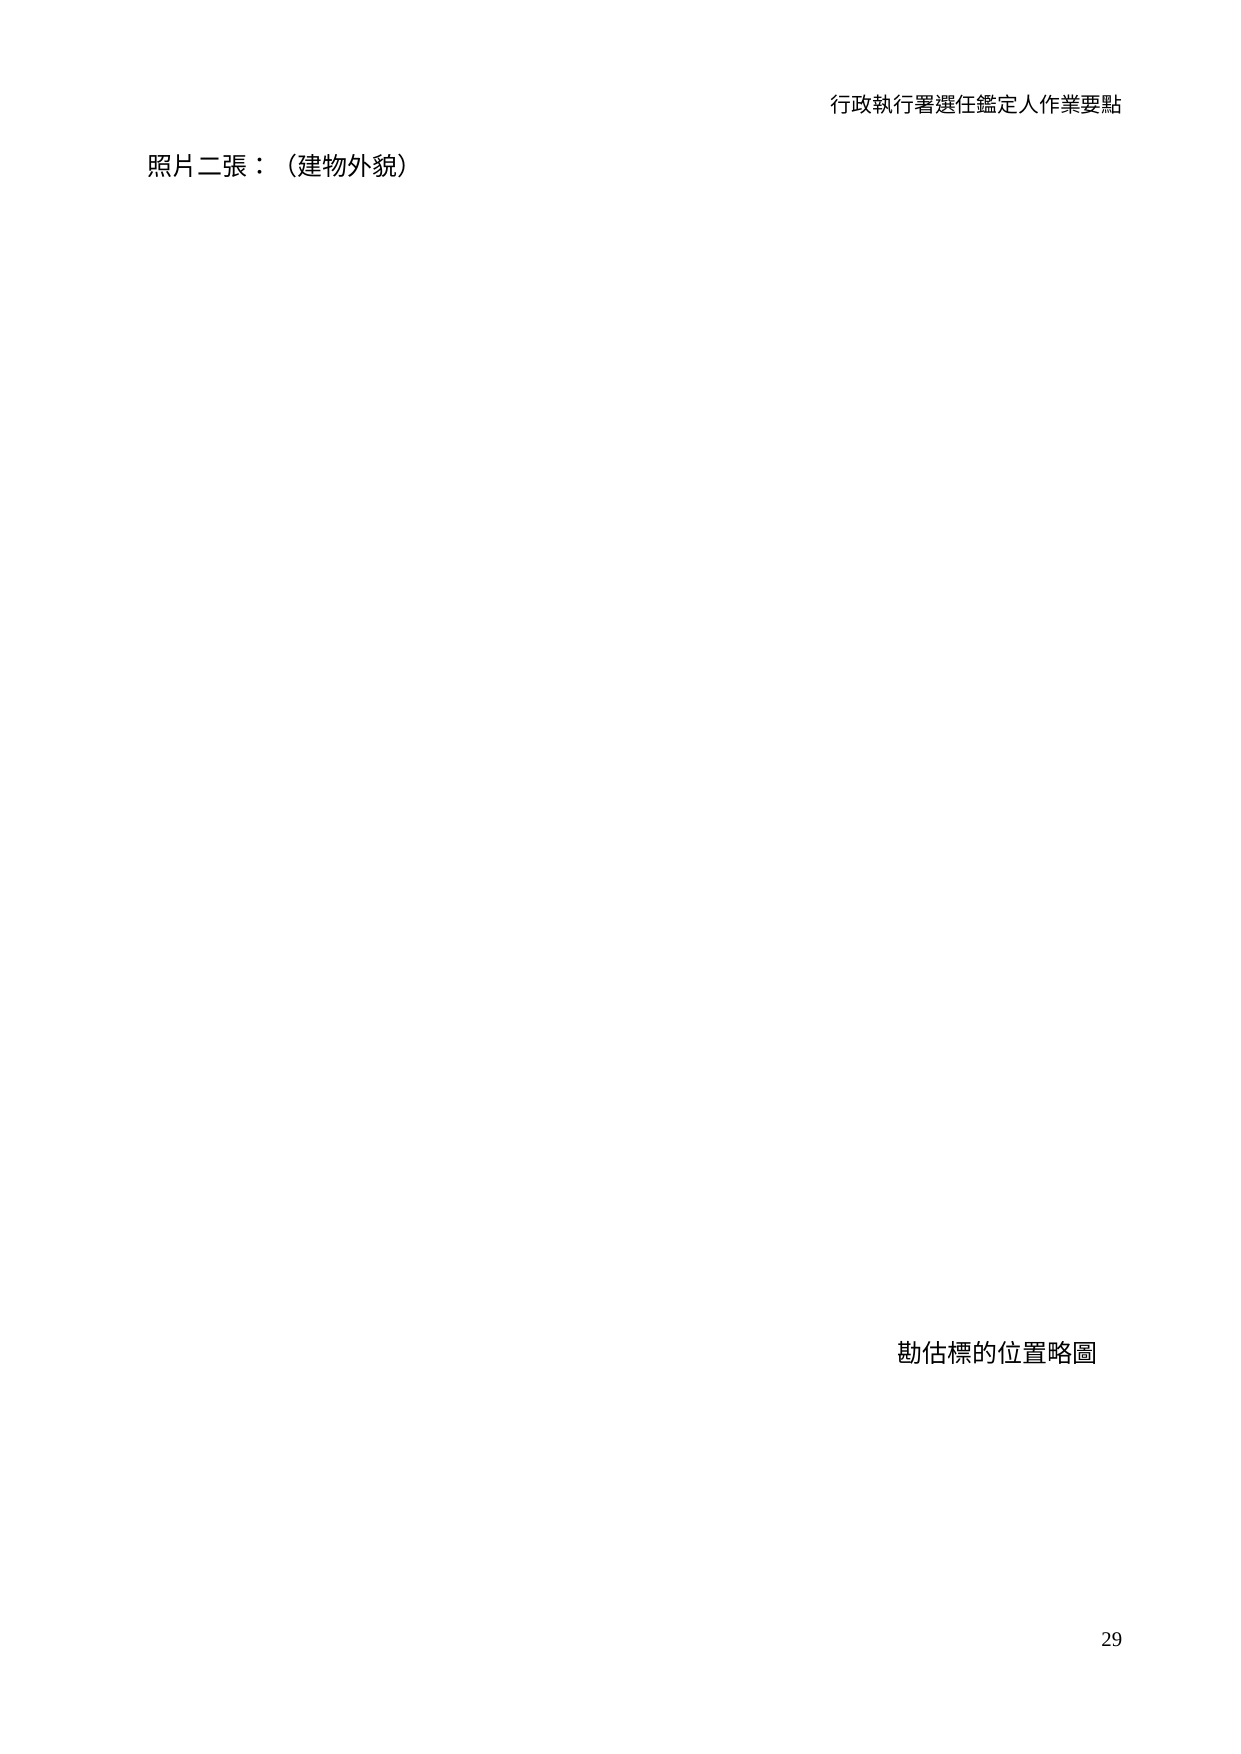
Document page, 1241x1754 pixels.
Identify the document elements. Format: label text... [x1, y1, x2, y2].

text 照片二張：（建物外貌） [148, 123, 1122, 185]
text 勘估標的位置略圖 [148, 1310, 1122, 1373]
